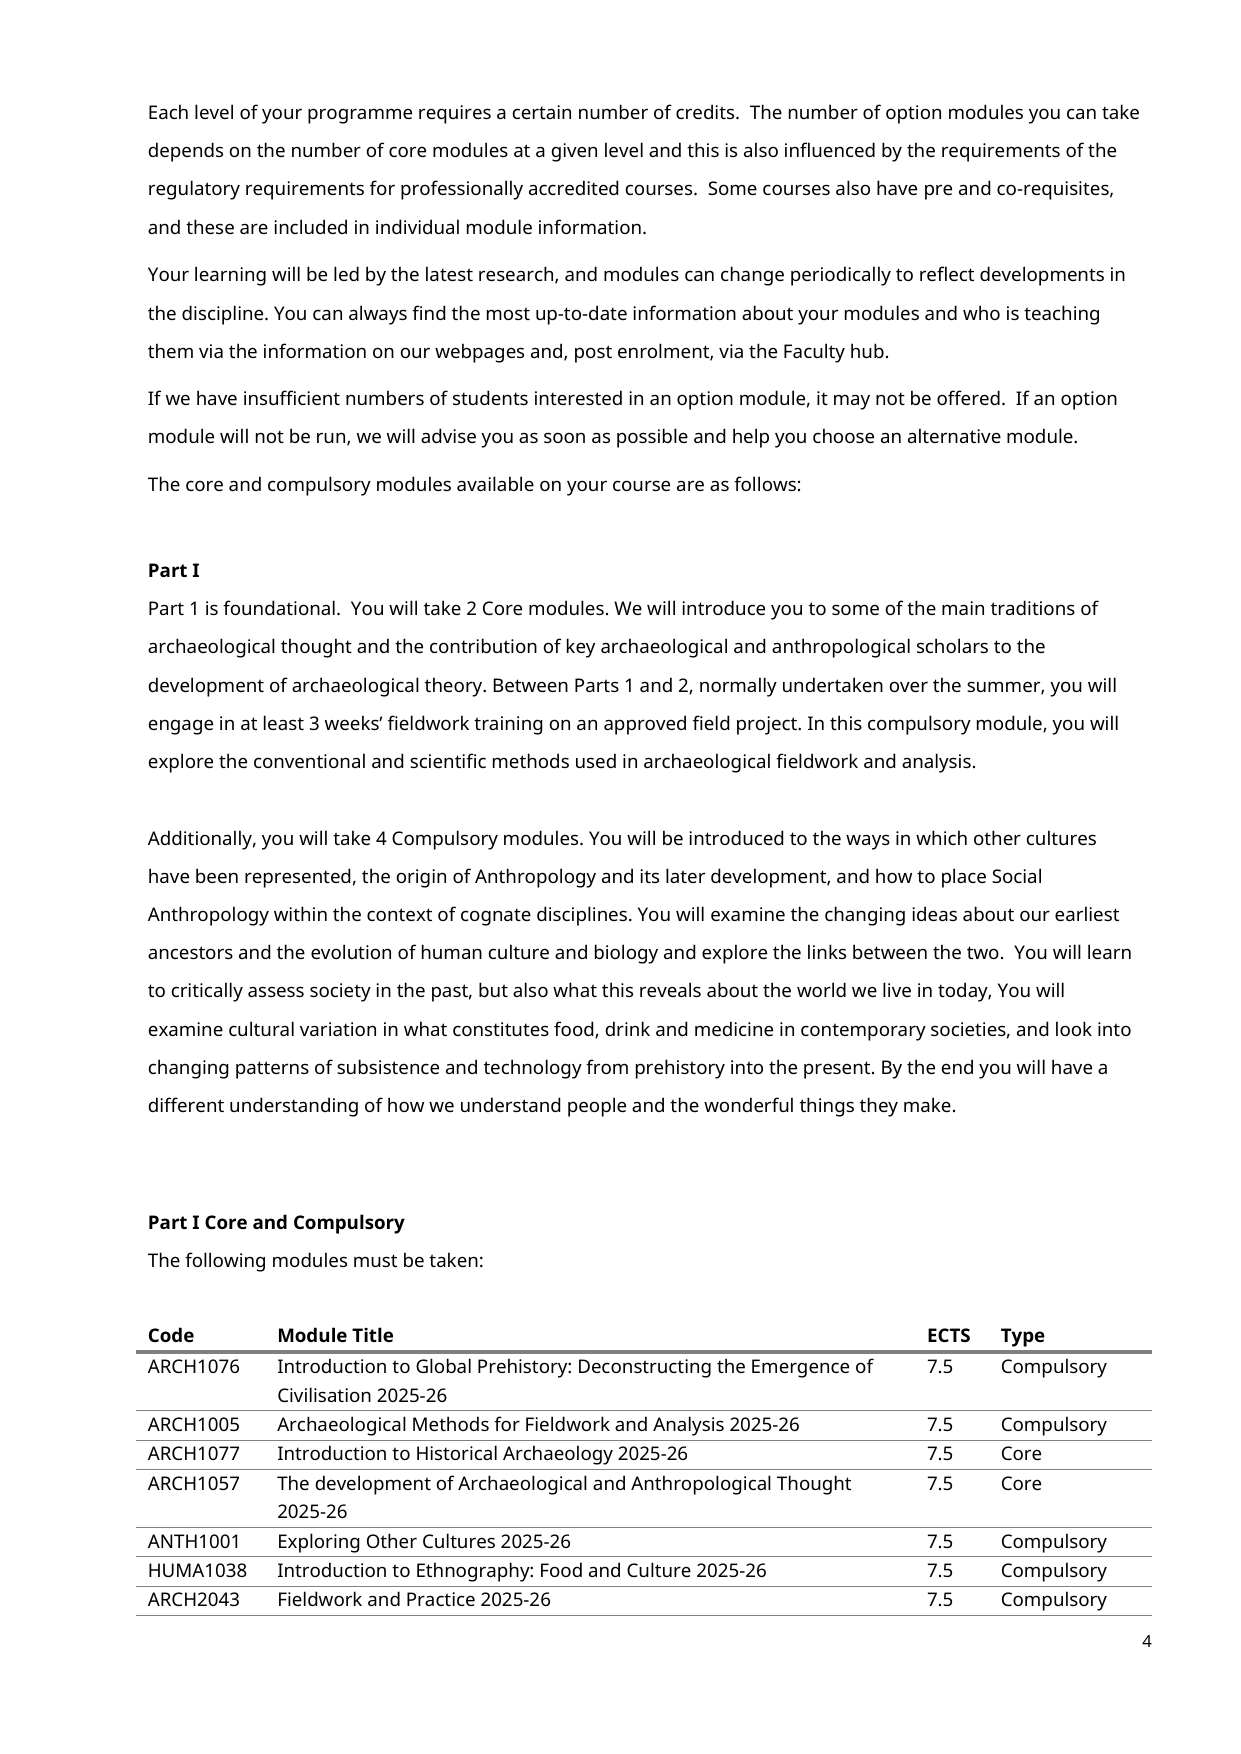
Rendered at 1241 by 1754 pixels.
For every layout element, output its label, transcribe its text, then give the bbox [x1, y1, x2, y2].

table_cell Introduction to Historical Archaeology 2025-26 [266, 1441, 916, 1469]
table_cell 7.5 [916, 1528, 989, 1556]
table_cell 7.5 [916, 1411, 989, 1440]
table_cell ARCH1077 [136, 1441, 266, 1469]
table_cell 7.5 [916, 1557, 989, 1586]
table_cell Module Title [266, 1322, 916, 1350]
table_cell HUMA1038 [136, 1557, 266, 1586]
table_cell Introduction to Global Prehistory: Deconstructing the Emergence of Civilisation 2025-26 [266, 1354, 916, 1410]
table_cell ARCH1057 [136, 1470, 266, 1527]
table_cell 7.5 [916, 1354, 989, 1410]
table_cell Part I Core and Compulsory The following modules must be taken: [136, 1171, 1152, 1322]
table_cell ARCH1005 [136, 1411, 266, 1440]
table_cell Core [989, 1470, 1152, 1527]
table_cell ARCH1076 [136, 1354, 266, 1410]
text The core and compulsory modules available on your course are as follows: [148, 471, 1152, 497]
table_cell Compulsory [989, 1528, 1152, 1556]
table_cell Exploring Other Cultures 2025-26 [266, 1528, 916, 1556]
table_cell Code [136, 1322, 266, 1350]
table_cell Introduction to Ethnography: Food and Culture 2025-26 [266, 1557, 916, 1586]
table_cell 7.5 [916, 1470, 989, 1527]
table_cell 7.5 [916, 1587, 989, 1615]
table_cell The development of Archaeological and Anthropological Thought 2025-26 [266, 1470, 916, 1527]
table_cell Compulsory [989, 1557, 1152, 1586]
table_cell ARCH2043 [136, 1587, 266, 1615]
table_cell Compulsory [989, 1587, 1152, 1615]
table_cell Archaeological Methods for Fieldwork and Analysis 2025-26 [266, 1411, 916, 1440]
table_cell Fieldwork and Practice 2025-26 [266, 1587, 916, 1615]
text Your learning will be led by the latest research, and modules can change periodically to reflect developments in the discipline. You can always find the most up-to-date information about your modules and who is teaching them via the information on our webpages and, post enrolment, via the Faculty hub. [148, 262, 1152, 363]
text Each level of your programme requires a certain number of credits. The number of option modules you can take depends on the number of core modules at a given level and this is also influenced by the requirements of the regulatory requirements for professionally accredited courses. Some courses also have pre and co-requisites, and these are included in individual module information. [148, 99, 1152, 239]
table_cell Compulsory [989, 1411, 1152, 1440]
table_header Part I Part 1 is foundational. You will take 2 Core modules. We will introduce you to some of the main traditions of archaeological thought and the contribution of key archaeological and anthropological scholars to the development of archaeological theory. Between Parts 1 and 2, normally undertaken over the summer, you will engage in at least 3 weeks’ fieldwork training on an approved field project. In this compulsory module, you will explore the conventional and scientific methods used in archaeological fieldwork and analysis. Additionally, you will take 4 Compulsory modules. You will be introduced to the ways in which other cultures have been represented, the origin of Anthropology and its later development, and how to place Social Anthropology within the context of cognate disciplines. You will examine the changing ideas about our earliest ancestors and the evolution of human culture and biology and explore the links between the two. You will learn to critically assess society in the past, but also what this reveals about the world we live in today, You will examine cultural variation in what constitutes food, drink and medicine in contemporary societies, and look into changing patterns of subsistence and technology from prehistory into the present. By the end you will have a different understanding of how we understand people and the wonderful things they make. [136, 519, 1152, 1171]
table_cell Compulsory [989, 1354, 1152, 1410]
table_cell ANTH1001 [136, 1528, 266, 1556]
table_cell Core [989, 1441, 1152, 1469]
table_cell 7.5 [916, 1441, 989, 1469]
table_cell ECTS [916, 1322, 989, 1350]
text If we have insufficient numbers of students interested in an option module, it may not be offered. If an option module will not be run, we will advise you as soon as possible and help you choose an alternative module. [148, 386, 1152, 449]
table_cell Type [989, 1322, 1152, 1350]
